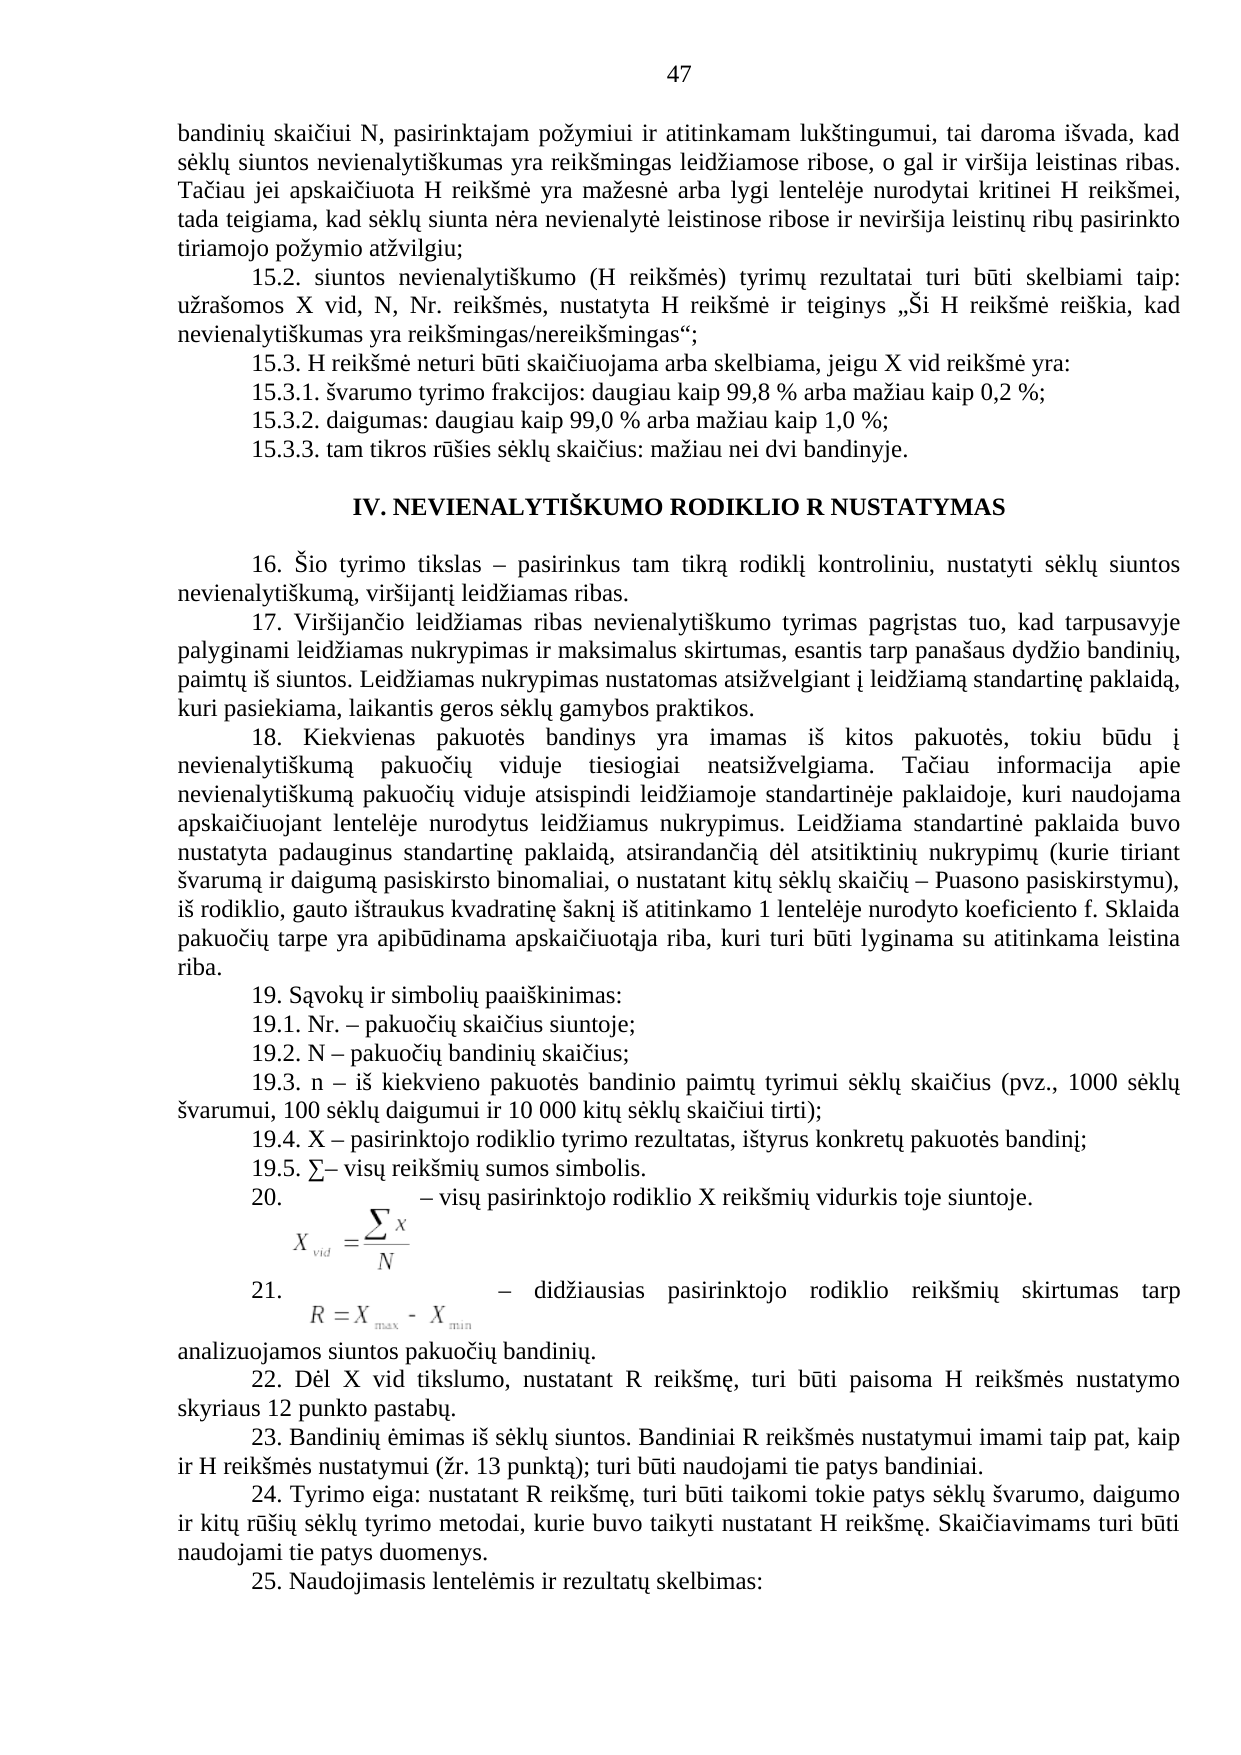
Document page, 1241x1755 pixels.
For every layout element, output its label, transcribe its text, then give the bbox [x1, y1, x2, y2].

text IV. NEVIENALYTIŠKUMO RODIKLIO R NUSTATYMAS [177, 492, 1181, 521]
text 18. Kiekvienas pakuotės bandinys yra imamas iš kitos pakuotės, tokiu būdu į nevienalytiškumą pakuočių viduje tiesiogiai neatsižvelgiama. Tačiau informacija apie nevienalytiškumą pakuočių viduje atsispindi leidžiamoje standartinėje paklaidoje, kuri naudojama apskaičiuojant lentelėje nurodytus leidžiamus nukrypimus. Leidžiama standartinė paklaida buvo nustatyta padauginus standartinę paklaidą, atsirandančią dėl atsitiktinių nukrypimų (kurie tiriant švarumą ir daigumą pasiskirsto binomaliai, o nustatant kitų sėklų skaičių – Puasono pasiskirstymu), iš rodiklio, gauto ištraukus kvadratinę šaknį iš atitinkamo 1 lentelėje nurodyto koeficiento f. Sklaida pakuočių tarpe yra apibūdinama apskaičiuotąja riba, kuri turi būti lyginama su atitinkama leistina riba. [177, 722, 1181, 981]
text 23. Bandinių ėmimas iš sėklų siuntos. Bandiniai R reikšmės nustatymui imami taip pat, kaip ir H reikšmės nustatymui (žr. 13 punktą); turi būti naudojami tie patys bandiniai. [177, 1422, 1181, 1479]
text 20. – visų pasirinktojo rodiklio X reikšmių vidurkis toje siuntoje. [177, 1182, 1181, 1275]
text 15.3.1. švarumo tyrimo frakcijos: daugiau kaip 99,8 % arba mažiau kaip 0,2 %; [177, 377, 1181, 406]
text 19.3. n – iš kiekvieno pakuotės bandinio paimtų tyrimui sėklų skaičius (pvz., 1000 sėklų švarumui, 100 sėklų daigumui ir 10 000 kitų sėklų skaičiui tirti); [177, 1067, 1181, 1124]
text 16. Šio tyrimo tikslas – pasirinkus tam tikrą rodiklį kontroliniu, nustatyti sėklų siuntos nevienalytiškumą, viršijantį leidžiamas ribas. [177, 549, 1181, 607]
text 19.2. N – pakuočių bandinių skaičius; [177, 1038, 1181, 1067]
text 17. Viršijančio leidžiamas ribas nevienalytiškumo tyrimas pagrįstas tuo, kad tarpusavyje palyginami leidžiamas nukrypimas ir maksimalus skirtumas, esantis tarp panašaus dydžio bandinių, paimtų iš siuntos. Leidžiamas nukrypimas nustatomas atsižvelgiant į leidžiamą standartinę paklaidą, kuri pasiekiama, laikantis geros sėklų gamybos praktikos. [177, 607, 1181, 722]
text 15.3. H reikšmė neturi būti skaičiuojama arba skelbiama, jeigu X vid reikšmė yra: [177, 348, 1181, 377]
text bandinių skaičiui N, pasirinktajam požymiui ir atitinkamam lukštingumui, tai daroma išvada, kad sėklų siuntos nevienalytiškumas yra reikšmingas leidžiamose ribose, o gal ir viršija leistinas ribas. Tačiau jei apskaičiuota H reikšmė yra mažesnė arba lygi lentelėje nurodytai kritinei H reikšmei, tada teigiama, kad sėklų siunta nėra nevienalytė leistinose ribose ir neviršija leistinų ribų pasirinkto tiriamojo požymio atžvilgiu; [177, 118, 1181, 262]
text 19.5. ∑– visų reikšmių sumos simbolis. [177, 1153, 1181, 1182]
text 19.1. Nr. – pakuočių skaičius siuntoje; [177, 1009, 1181, 1038]
text 15.3.3. tam tikros rūšies sėklų skaičius: mažiau nei dvi bandinyje. [177, 434, 1181, 463]
text 21. – didžiausias pasirinktojo rodiklio reikšmių skirtumas tarp analizuojamos siuntos pakuočių bandinių. [177, 1275, 1181, 1364]
text 19. Sąvokų ir simbolių paaiškinimas: [177, 981, 1181, 1009]
text 25. Naudojimasis lentelėmis ir rezultatų skelbimas: [177, 1566, 1181, 1594]
text 22. Dėl X vid tikslumo, nustatant R reikšmę, turi būti paisoma H reikšmės nustatymo skyriaus 12 punkto pastabų. [177, 1364, 1181, 1422]
text 15.2. siuntos nevienalytiškumo (H reikšmės) tyrimų rezultatai turi būti skelbiami taip: užrašomos X vid, N, Nr. reikšmės, nustatyta H reikšmė ir teiginys „Ši H reikšmė reiškia, kad nevienalytiškumas yra reikšmingas/nereikšmingas“; [177, 262, 1181, 348]
text 15.3.2. daigumas: daugiau kaip 99,0 % arba mažiau kaip 1,0 %; [177, 406, 1181, 434]
text 19.4. X – pasirinktojo rodiklio tyrimo rezultatas, ištyrus konkretų pakuotės bandinį; [177, 1124, 1181, 1153]
text 24. Tyrimo eiga: nustatant R reikšmę, turi būti taikomi tokie patys sėklų švarumo, daigumo ir kitų rūšių sėklų tyrimo metodai, kurie buvo taikyti nustatant H reikšmę. Skaičiavimams turi būti naudojami tie patys duomenys. [177, 1479, 1181, 1566]
